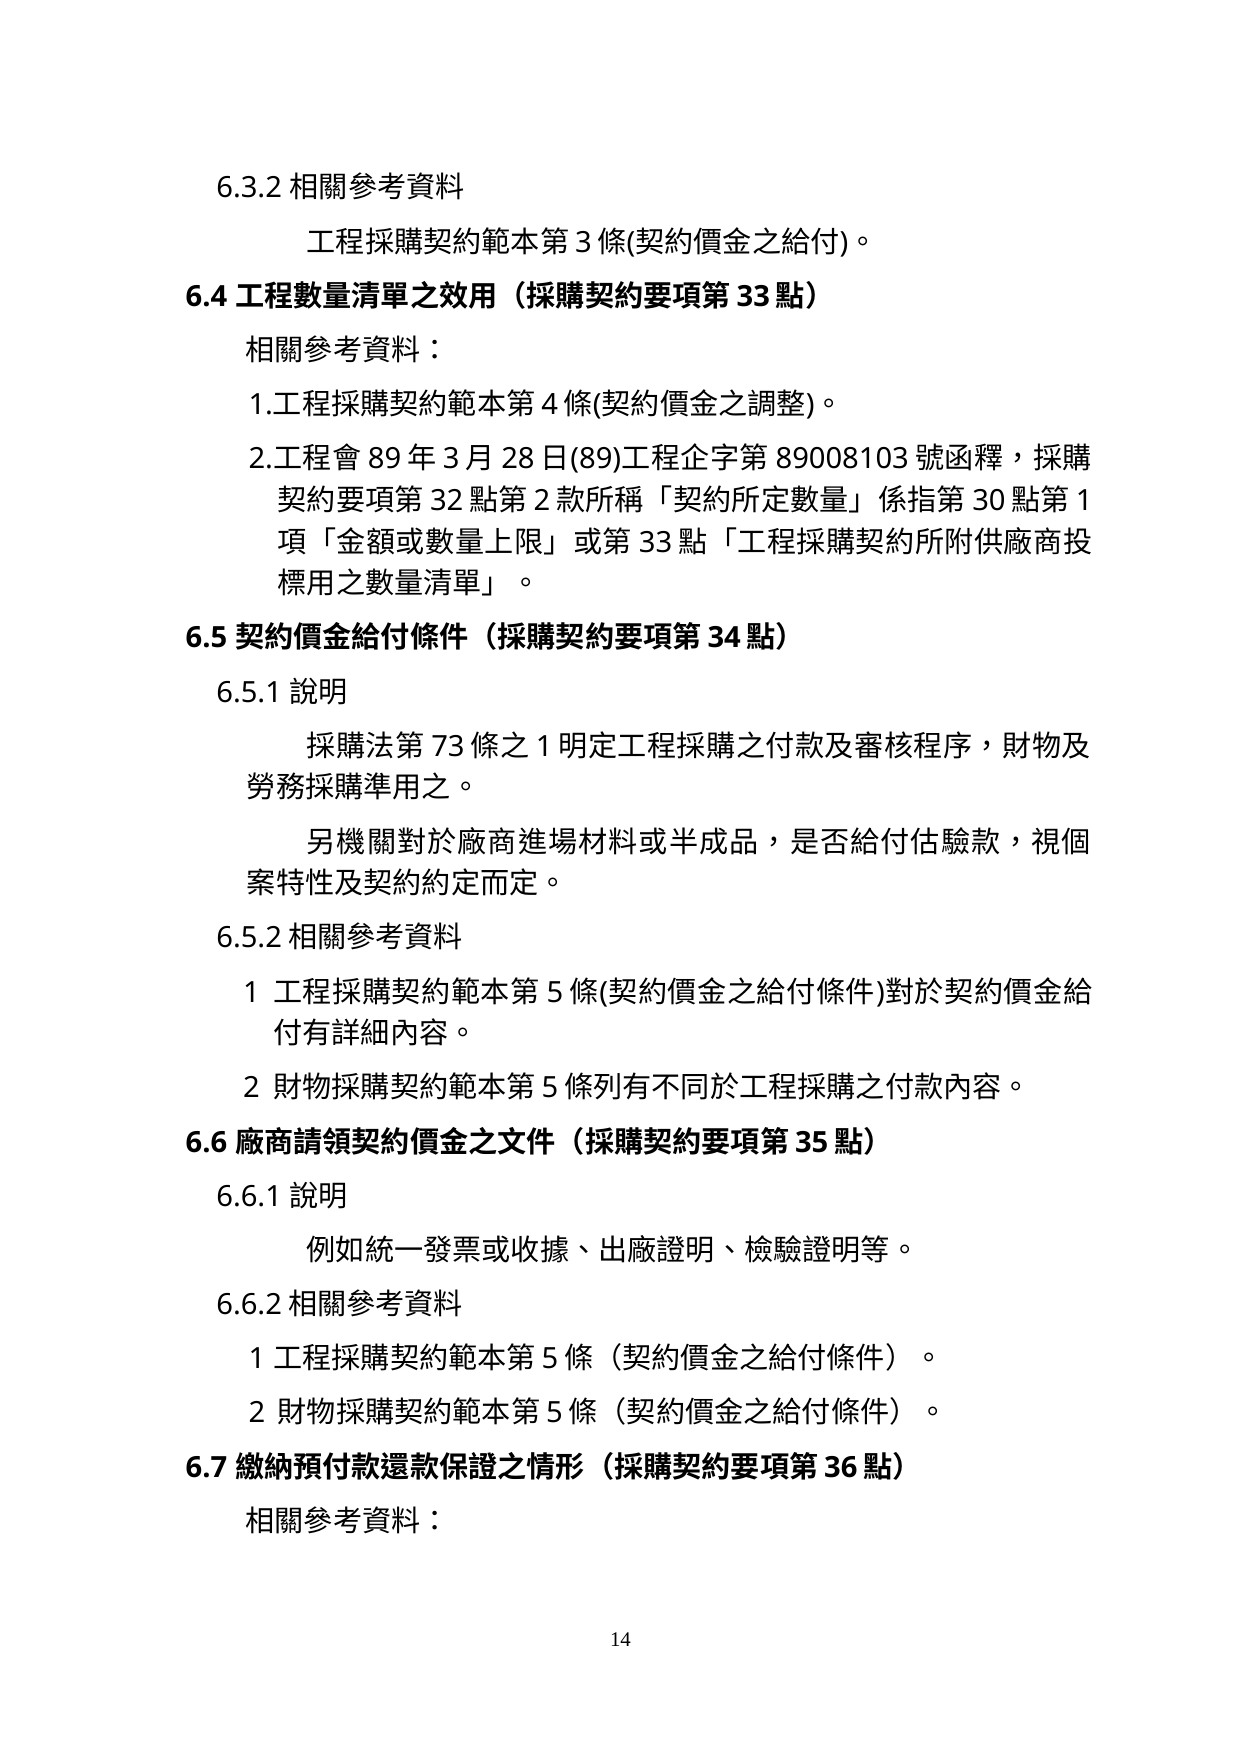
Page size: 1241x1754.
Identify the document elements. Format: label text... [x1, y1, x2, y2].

list 工程採購契約範本第5條(契約價金之給付條件)對於契約價金給付有詳細內容。 [243, 969, 1092, 1052]
text 6.5.2相關參考資料 [216, 914, 1092, 956]
text 工程採購契約範本第3條(契約價金之給付)。 [247, 219, 1092, 260]
text 採購法第73條之1明定工程採購之付款及審核程序，財物及勞務採購準用之。 [247, 723, 1092, 806]
text 2.工程會89年3月28日(89)工程企字第89008103號函釋，採購契約要項第32點第2款所稱「契約所定數量」係指第30點第1項「金額或數量上限」或第33點「工程採購契約所附供廠商投標用之數量清單」。 [248, 435, 1092, 602]
text 例如統一發票或收據、出廠證明、檢驗證明等。 [247, 1227, 1092, 1269]
text 6.7 繳納預付款還款保證之情形（採購契約要項第36點） [185, 1444, 1092, 1485]
text 6.6 廠商請領契約價金之文件（採購契約要項第35點） [185, 1119, 1092, 1160]
list 財物採購契約範本第5條列有不同於工程採購之付款內容。 [243, 1064, 1092, 1106]
list 財物採購契約範本第5條（契約價金之給付條件）。 [248, 1389, 1092, 1431]
text 相關參考資料： [216, 1498, 1092, 1539]
text 6.6.2相關參考資料 [216, 1281, 1092, 1323]
list 工程採購契約範本第5條（契約價金之給付條件）。 [248, 1335, 1092, 1377]
text 1.工程採購契約範本第4條(契約價金之調整)。 [248, 381, 1092, 423]
text 6.5 契約價金給付條件（採購契約要項第34點） [185, 614, 1092, 656]
text 6.4 工程數量清單之效用（採購契約要項第33點） [185, 273, 1092, 314]
text 6.3.2 相關參考資料 [216, 164, 1092, 206]
text 6.5.1 說明 [216, 669, 1092, 710]
text 相關參考資料： [216, 327, 1092, 369]
text 6.6.1 說明 [216, 1173, 1092, 1214]
text 另機關對於廠商進場材料或半成品，是否給付估驗款，視個案特性及契約約定而定。 [247, 819, 1092, 902]
